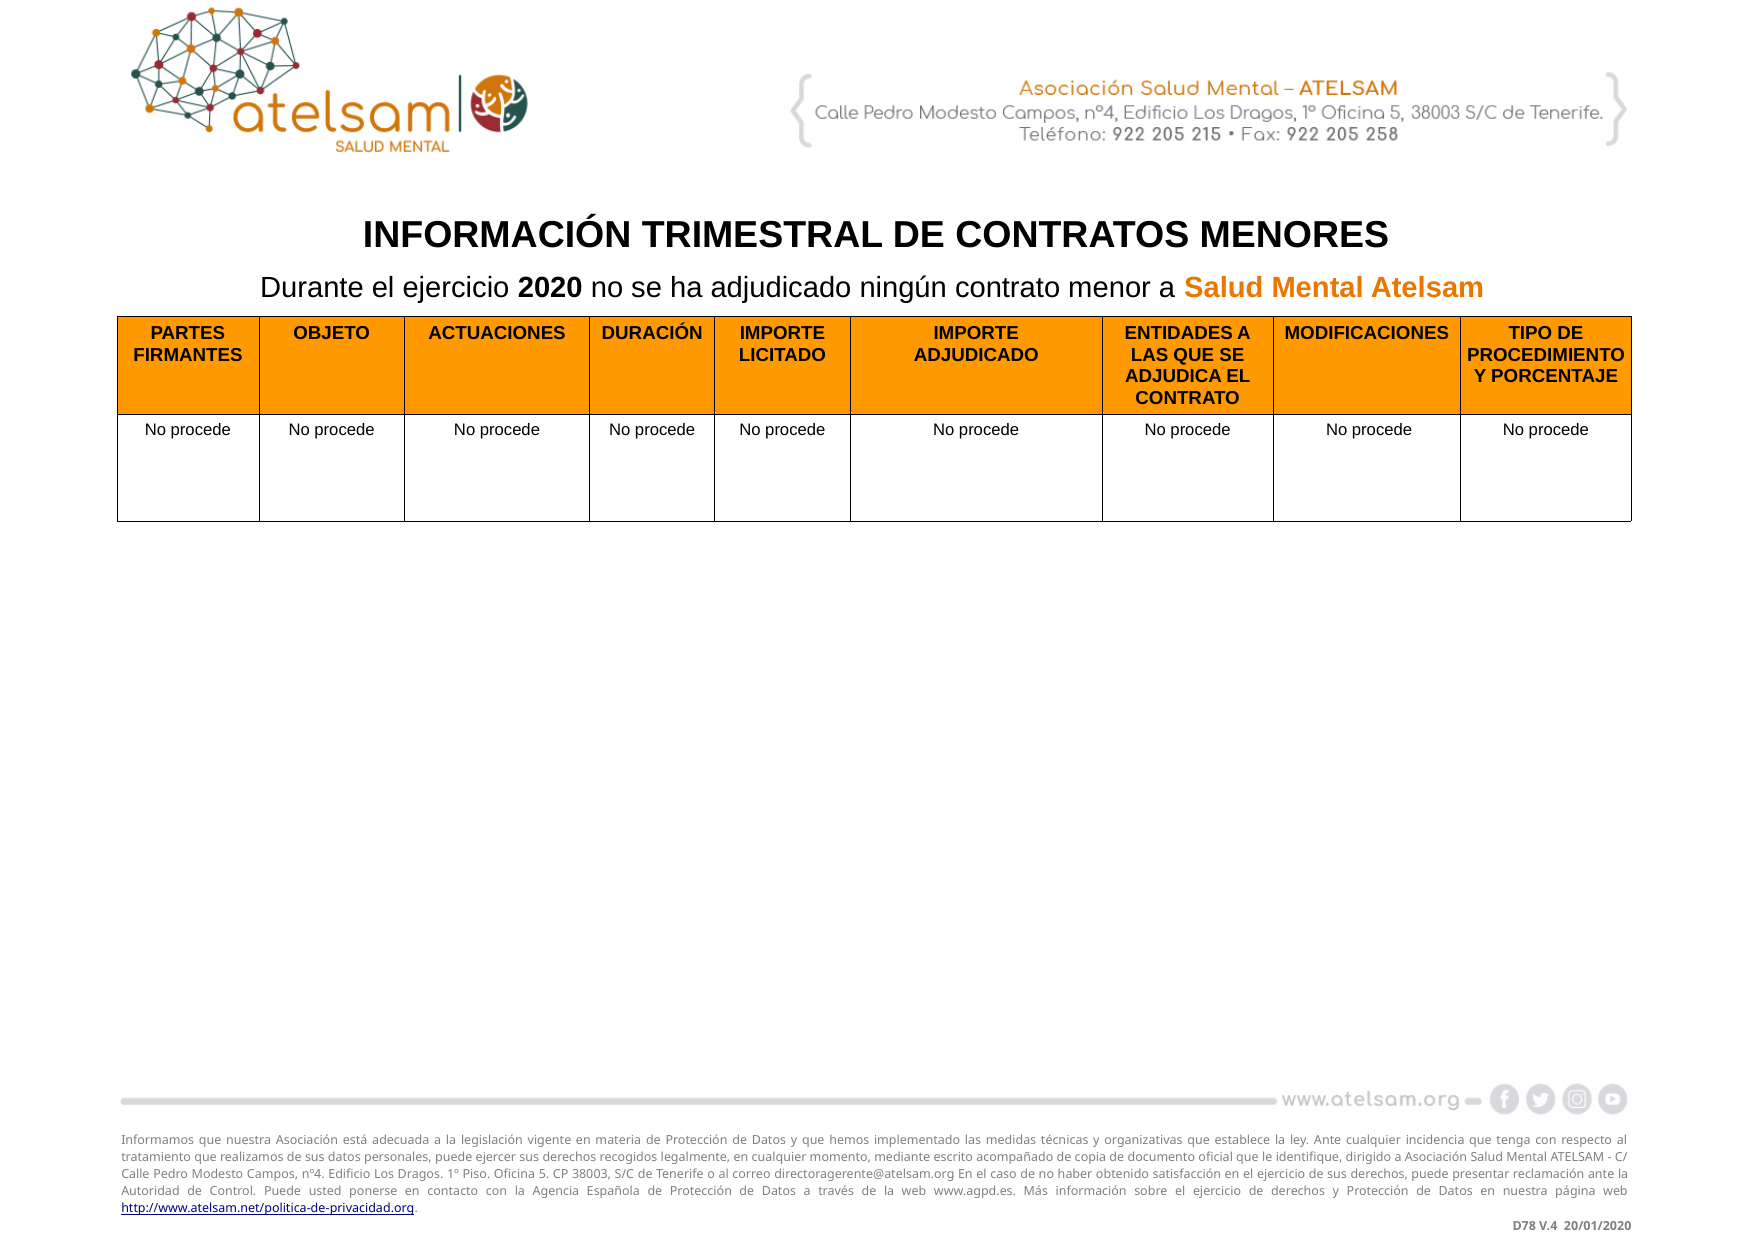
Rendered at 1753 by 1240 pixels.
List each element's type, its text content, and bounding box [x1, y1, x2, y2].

table_header DURACIÓN [590, 317, 714, 414]
table_cell No procede [590, 415, 714, 521]
table_cell No procede [405, 415, 589, 521]
table_header IMPORTE LICITADO [715, 317, 850, 414]
table_cell No procede [1103, 415, 1273, 521]
table_cell No procede [260, 415, 404, 521]
text Durante el ejercicio 2020 no se ha adjudicado ningún contrato menor a Salud Mental Atelsam [121, 270, 1631, 303]
picture [121, 0, 1632, 158]
table_header IMPORTE ADJUDICADO [851, 317, 1102, 414]
table_header ENTIDADES A LAS QUE SE ADJUDICA EL CONTRATO [1103, 317, 1273, 414]
table_cell No procede [1274, 415, 1460, 521]
table_header ACTUACIONES [405, 317, 589, 414]
table_header PARTES FIRMANTES [118, 317, 259, 414]
table_header TIPO DE PROCEDIMIENTO Y PORCENTAJE [1461, 317, 1631, 414]
text INFORMACIÓN TRIMESTRAL DE CONTRATOS MENORES [121, 212, 1631, 255]
table_cell No procede [1461, 415, 1631, 521]
table_cell No procede [715, 415, 850, 521]
table_cell No procede [118, 415, 259, 521]
table_header OBJETO [260, 317, 404, 414]
table_header MODIFICACIONES [1274, 317, 1460, 414]
picture [109, 1080, 1643, 1121]
table_cell No procede [851, 415, 1102, 521]
